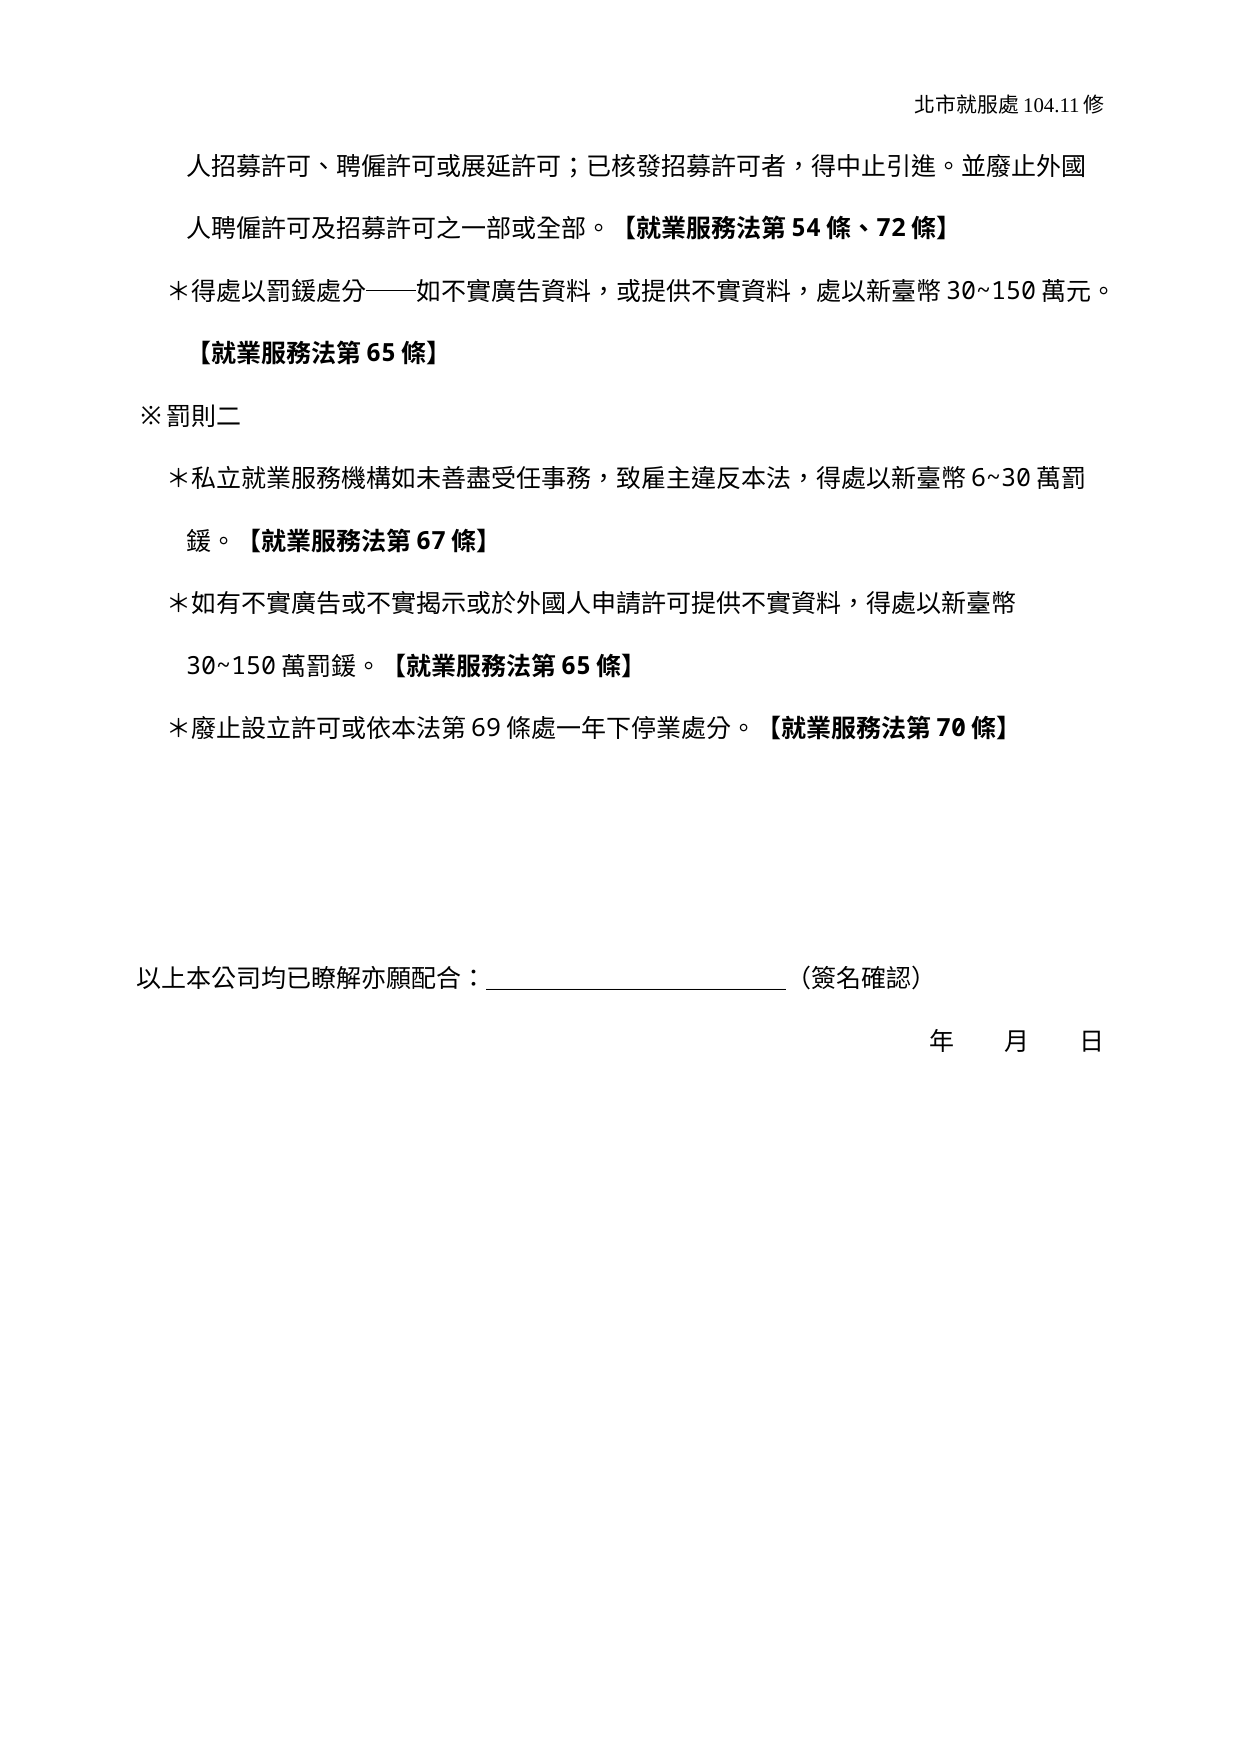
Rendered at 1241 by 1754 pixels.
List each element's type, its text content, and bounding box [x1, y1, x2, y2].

text 年 月 日 [136, 998, 1104, 1060]
text 以上本公司均已瞭解亦願配合：＿＿＿＿＿＿＿＿＿＿＿＿（簽名確認） [136, 935, 1104, 998]
text ＊如有不實廣告或不實揭示或於外國人申請許可提供不實資料，得處以新臺幣30~150萬罰鍰。【就業服務法第65條】 [136, 560, 1104, 685]
text 人招募許可、聘僱許可或展延許可；已核發招募許可者，得中止引進。並廢止外國人聘僱許可及招募許可之一部或全部。【就業服務法第54條、72條】 [136, 123, 1104, 248]
text ＊得處以罰鍰處分──如不實廣告資料，或提供不實資料，處以新臺幣30~150萬元。【就業服務法第65條】 [136, 248, 1104, 373]
text ＊私立就業服務機構如未善盡受任事務，致雇主違反本法，得處以新臺幣6~30萬罰鍰。【就業服務法第67條】 [136, 435, 1104, 560]
text ＊廢止設立許可或依本法第69條處一年下停業處分。【就業服務法第70條】 [136, 685, 1104, 748]
text ※罰則二 [136, 373, 1104, 435]
